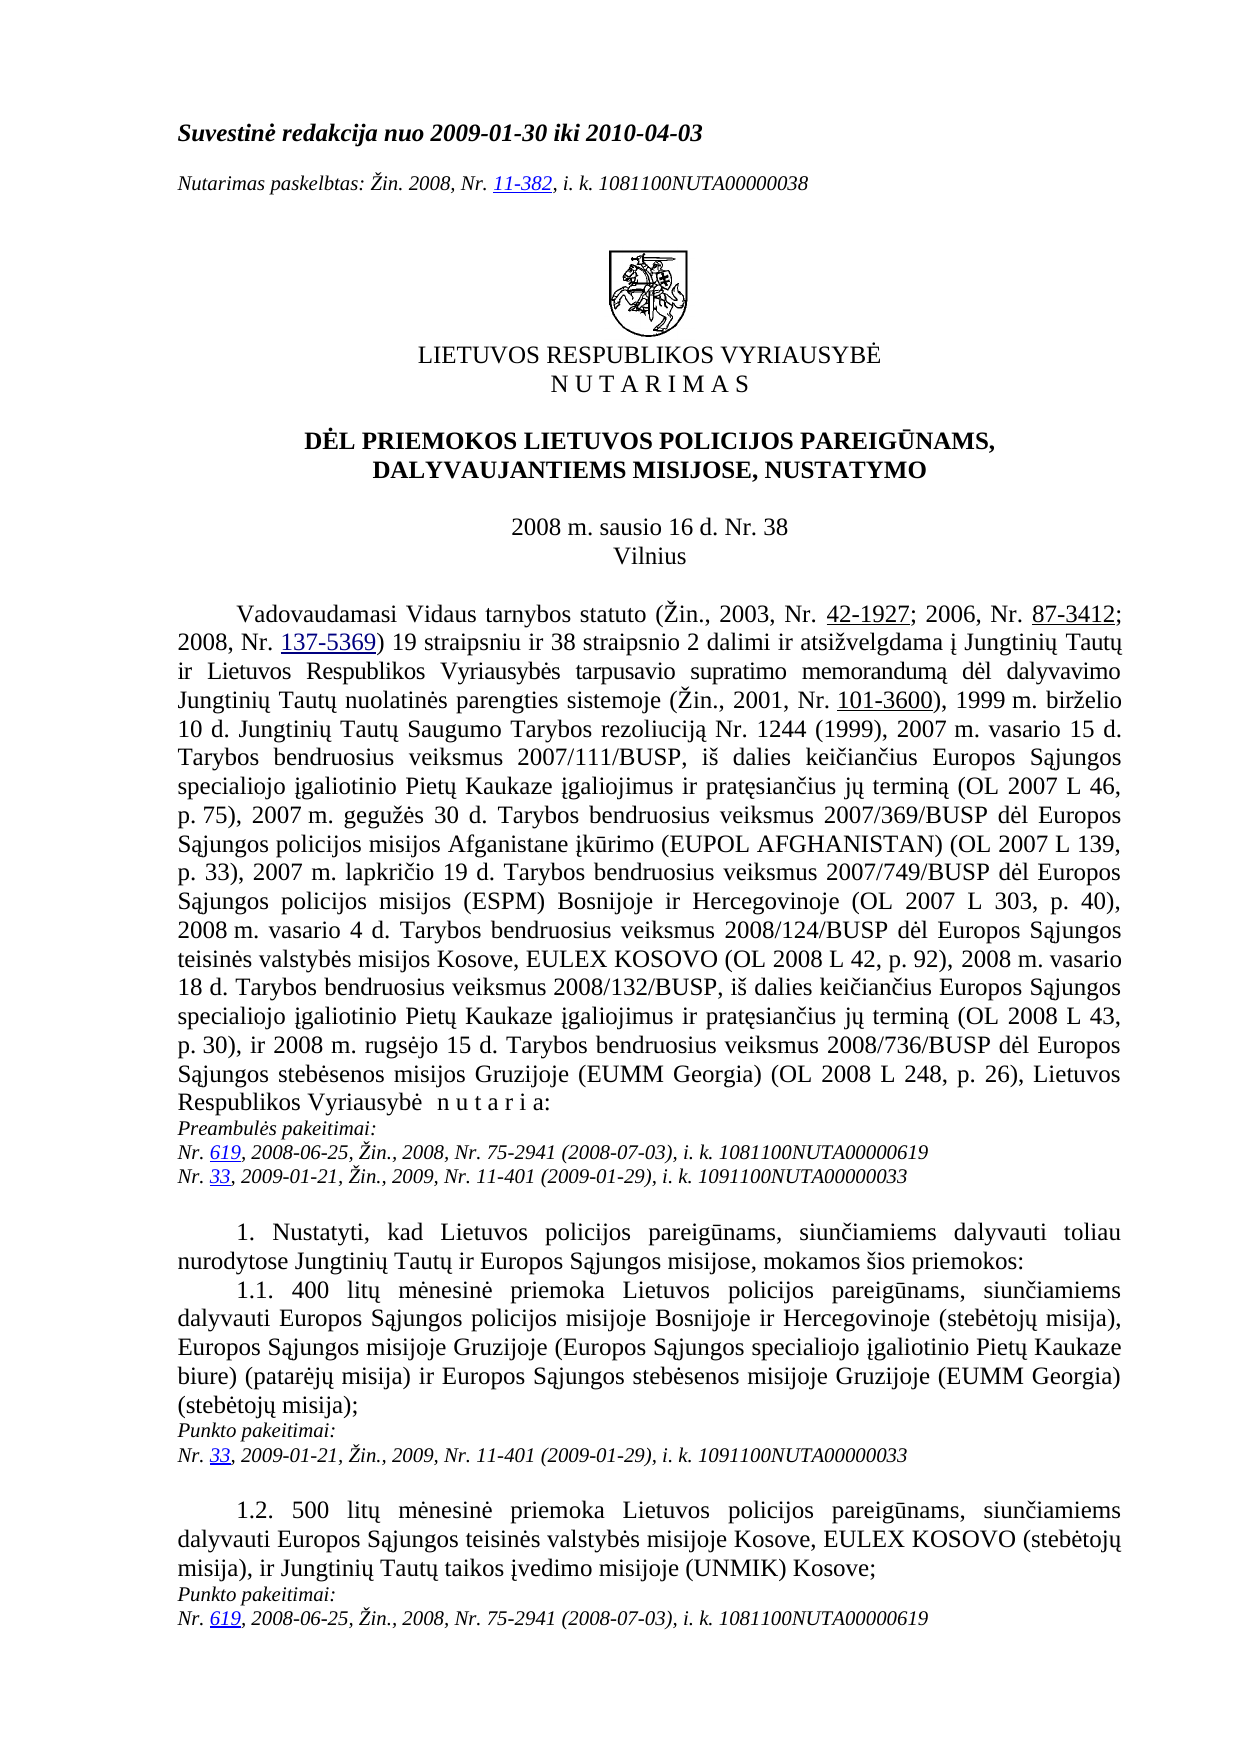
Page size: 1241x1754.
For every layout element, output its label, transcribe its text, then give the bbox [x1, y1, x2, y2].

text DĖL PRIEMOKOS LIETUVOS POLICIJOS PAREIGŪNAMS, DALYVAUJANTIEMS MISIJOSE, NUSTATYMO [177, 426, 1122, 484]
text 1.2. 500 litų mėnesinė priemoka Lietuvos policijos pareigūnams, siunčiamiems dalyvauti Europos Sąjungos teisinės valstybės misijoje Kosove, EULEX KOSOVO (stebėtojų misija), ir Jungtinių Tautų taikos įvedimo misijoje (UNMIK) Kosove; [177, 1495, 1122, 1582]
text Lietuvos Respublikos Vyriausybė [177, 340, 1122, 369]
text Nr. 619, 2008-06-25, Žin., 2008, Nr. 75-2941 (2008-07-03), i. k. 1081100NUTA00000619 [177, 1140, 1122, 1164]
text Punkto pakeitimai: [177, 1582, 1122, 1606]
text Punkto pakeitimai: [177, 1418, 1122, 1442]
text Nr. 33, 2009-01-21, Žin., 2009, Nr. 11-401 (2009-01-29), i. k. 1091100NUTA00000033 [177, 1164, 1122, 1188]
text Nutarimas paskelbtas: Žin. 2008, Nr. 11-382, i. k. 1081100NUTA00000038 [177, 171, 1122, 195]
text Preambulės pakeitimai: [177, 1116, 1122, 1140]
text 1.1. 400 litų mėnesinė priemoka Lietuvos policijos pareigūnams, siunčiamiems dalyvauti Europos Sąjungos policijos misijoje Bosnijoje ir Hercegovinoje (stebėtojų misija), Europos Sąjungos misijoje Gruzijoje (Europos Sąjungos specialiojo įgaliotinio Pietų Kaukaze biure) (patarėjų misija) ir Europos Sąjungos stebėsenos misijoje Gruzijoje (EUMM Georgia) (stebėtojų misija); [177, 1275, 1122, 1418]
text 1. Nustatyti, kad Lietuvos policijos pareigūnams, siunčiamiems dalyvauti toliau nurodytose Jungtinių Tautų ir Europos Sąjungos misijose, mokamos šios priemokos: [177, 1217, 1122, 1275]
text NUTARIMAS [177, 369, 1122, 397]
text Vilnius [177, 541, 1122, 570]
text Vadovaudamasi Vidaus tarnybos statuto (Žin., 2003, Nr. 42-1927; 2006, Nr. 87-3412; 2008, Nr. 137-5369) 19 straipsniu ir 38 straipsnio 2 dalimi ir atsižvelgdama į Jungtinių Tautų ir Lietuvos Respublikos Vyriausybės tarpusavio supratimo memorandumą dėl dalyvavimo Jungtinių Tautų nuolatinės parengties sistemoje (Žin., 2001, Nr. 101-3600), 1999 m. birželio 10 d. Jungtinių Tautų Saugumo Tarybos rezoliuciją Nr. 1244 (1999), 2007 m. vasario 15 d. Tarybos bendruosius veiksmus 2007/111/BUSP, iš dalies keičiančius Europos Sąjungos specialiojo įgaliotinio Pietų Kaukaze įgaliojimus ir pratęsiančius jų terminą (OL 2007 L 46, p. 75), 2007 m. gegužės 30 d. Tarybos bendruosius veiksmus 2007/369/BUSP dėl Europos Sąjungos policijos misijos Afganistane įkūrimo (EUPOL AFGHANISTAN) (OL 2007 L 139, p. 33), 2007 m. lapkričio 19 d. Tarybos bendruosius veiksmus 2007/749/BUSP dėl Europos Sąjungos policijos misijos (ESPM) Bosnijoje ir Hercegovinoje (OL 2007 L 303, p. 40), 2008 m. vasario 4 d. Tarybos bendruosius veiksmus 2008/124/BUSP dėl Europos Sąjungos teisinės valstybės misijos Kosove, EULEX KOSOVO (OL 2008 L 42, p. 92), 2008 m. vasario 18 d. Tarybos bendruosius veiksmus 2008/132/BUSP, iš dalies keičiančius Europos Sąjungos specialiojo įgaliotinio Pietų Kaukaze įgaliojimus ir pratęsiančius jų terminą (OL 2008 L 43, p. 30), ir 2008 m. rugsėjo 15 d. Tarybos bendruosius veiksmus 2008/736/BUSP dėl Europos Sąjungos stebėsenos misijos Gruzijoje (EUMM Georgia) (OL 2008 L 248, p. 26), Lietuvos Respublikos Vyriausybė nutaria: [177, 599, 1122, 1116]
text Suvestinė redakcija nuo 2009-01-30 iki 2010-04-03 [177, 118, 1122, 147]
text Nr. 619, 2008-06-25, Žin., 2008, Nr. 75-2941 (2008-07-03), i. k. 1081100NUTA00000619 [177, 1606, 1122, 1630]
text Nr. 33, 2009-01-21, Žin., 2009, Nr. 11-401 (2009-01-29), i. k. 1091100NUTA00000033 [177, 1442, 1122, 1467]
text 2008 m. sausio 16 d. Nr. 38 [177, 512, 1122, 541]
